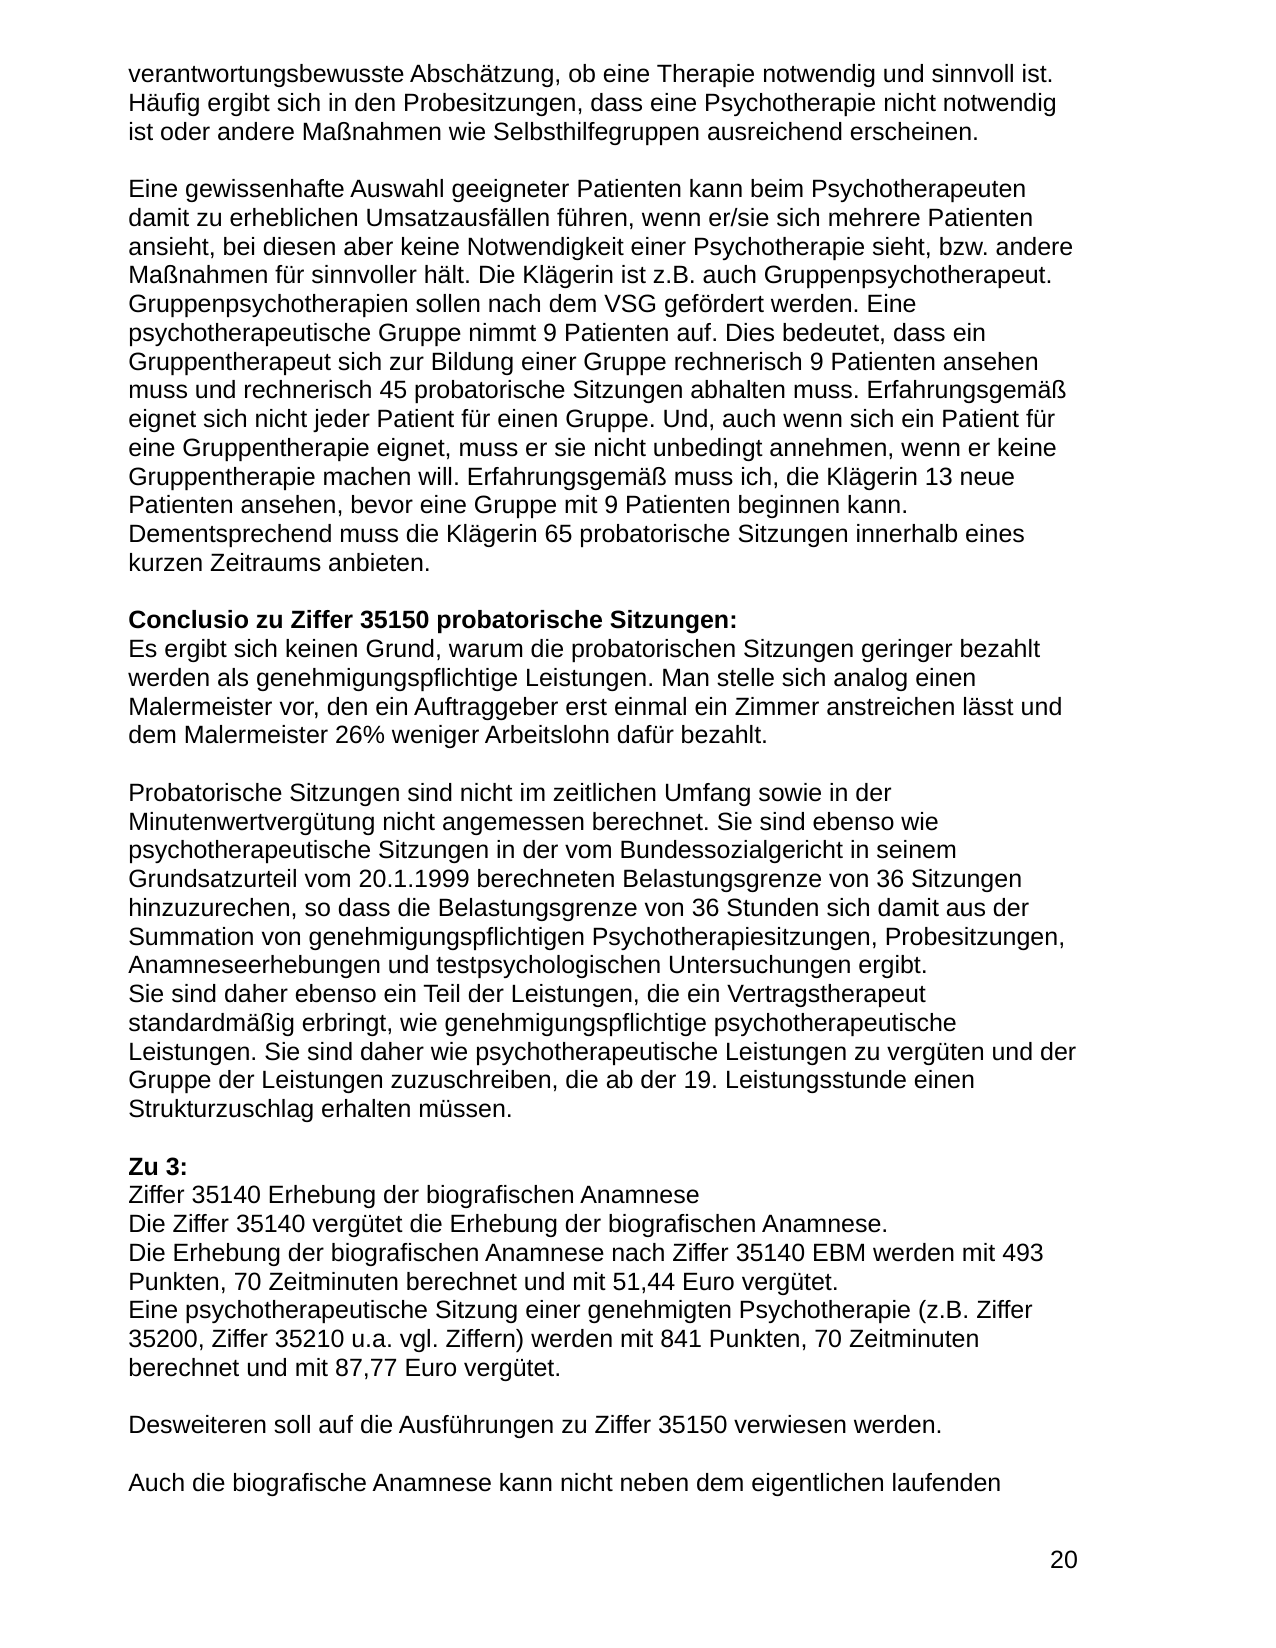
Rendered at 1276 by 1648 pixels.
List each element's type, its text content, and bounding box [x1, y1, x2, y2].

text Es ergibt sich keinen Grund, warum die probatorischen Sitzungen geringer bezahlt werden als genehmigungspflichtige Leistungen. Man stelle sich analog einen Malermeister vor, den ein Auftraggeber erst einmal ein Zimmer anstreichen lässt und dem Malermeister 26% weniger Arbeitslohn dafür bezahlt. [128, 634, 1088, 749]
text Die Erhebung der biografischen Anamnese nach Ziffer 35140 EBM werden mit 493 Punkten, 70 Zeitminuten berechnet und mit 51,44 Euro vergütet. [128, 1238, 1088, 1295]
text Eine gewissenhafte Auswahl geeigneter Patienten kann beim Psychotherapeuten damit zu erheblichen Umsatzausfällen führen, wenn er/sie sich mehrere Patienten ansieht, bei diesen aber keine Notwendigkeit einer Psychotherapie sieht, bzw. andere Maßnahmen für sinnvoller hält. Die Klägerin ist z.B. auch Gruppenpsychotherapeut. Gruppenpsychotherapien sollen nach dem VSG gefördert werden. Eine psychotherapeutische Gruppe nimmt 9 Patienten auf. Dies bedeutet, dass ein Gruppentherapeut sich zur Bildung einer Gruppe rechnerisch 9 Patienten ansehen muss und rechnerisch 45 probatorische Sitzungen abhalten muss. Erfahrungsgemäß eignet sich nicht jeder Patient für einen Gruppe. Und, auch wenn sich ein Patient für eine Gruppentherapie eignet, muss er sie nicht unbedingt annehmen, wenn er keine Gruppentherapie machen will. Erfahrungsgemäß muss ich, die Klägerin 13 neue Patienten ansehen, bevor eine Gruppe mit 9 Patienten beginnen kann. Dementsprechend muss die Klägerin 65 probatorische Sitzungen innerhalb eines kurzen Zeitraums anbieten. [128, 174, 1088, 577]
text Desweiteren soll auf die Ausführungen zu Ziffer 35150 verwiesen werden. [128, 1410, 1088, 1439]
text Auch die biografische Anamnese kann nicht neben dem eigentlichen laufenden [128, 1468, 1088, 1497]
text verantwortungsbewusste Abschätzung, ob eine Therapie notwendig und sinnvoll ist. Häufig ergibt sich in den Probesitzungen, dass eine Psychotherapie nicht notwendig ist oder andere Maßnahmen wie Selbsthilfegruppen ausreichend erscheinen. [128, 59, 1088, 145]
text Probatorische Sitzungen sind nicht im zeitlichen Umfang sowie in der Minutenwertvergütung nicht angemessen berechnet. Sie sind ebenso wie psychotherapeutische Sitzungen in der vom Bundessozialgericht in seinem Grundsatzurteil vom 20.1.1999 berechneten Belastungsgrenze von 36 Sitzungen hinzuzurechen, so dass die Belastungsgrenze von 36 Stunden sich damit aus der Summation von genehmigungspflichtigen Psychotherapiesitzungen, Probesitzungen, Anamneseerhebungen und testpsychologischen Untersuchungen ergibt. [128, 778, 1088, 979]
text Conclusio zu Ziffer 35150 probatorische Sitzungen: [128, 605, 1088, 634]
text Zu 3: [128, 1152, 1088, 1180]
text Eine psychotherapeutische Sitzung einer genehmigten Psychotherapie (z.B. Ziffer 35200, Ziffer 35210 u.a. vgl. Ziffern) werden mit 841 Punkten, 70 Zeitminuten berechnet und mit 87,77 Euro vergütet. [128, 1295, 1088, 1382]
text Die Ziffer 35140 vergütet die Erhebung der biografischen Anamnese. [128, 1209, 1088, 1238]
text Sie sind daher ebenso ein Teil der Leistungen, die ein Vertragstherapeut standardmäßig erbringt, wie genehmigungspflichtige psychotherapeutische Leistungen. Sie sind daher wie psychotherapeutische Leistungen zu vergüten und der Gruppe der Leistungen zuzuschreiben, die ab der 19. Leistungsstunde einen Strukturzuschlag erhalten müssen. [128, 979, 1088, 1123]
text Ziffer 35140 Erhebung der biografischen Anamnese [128, 1180, 1088, 1209]
